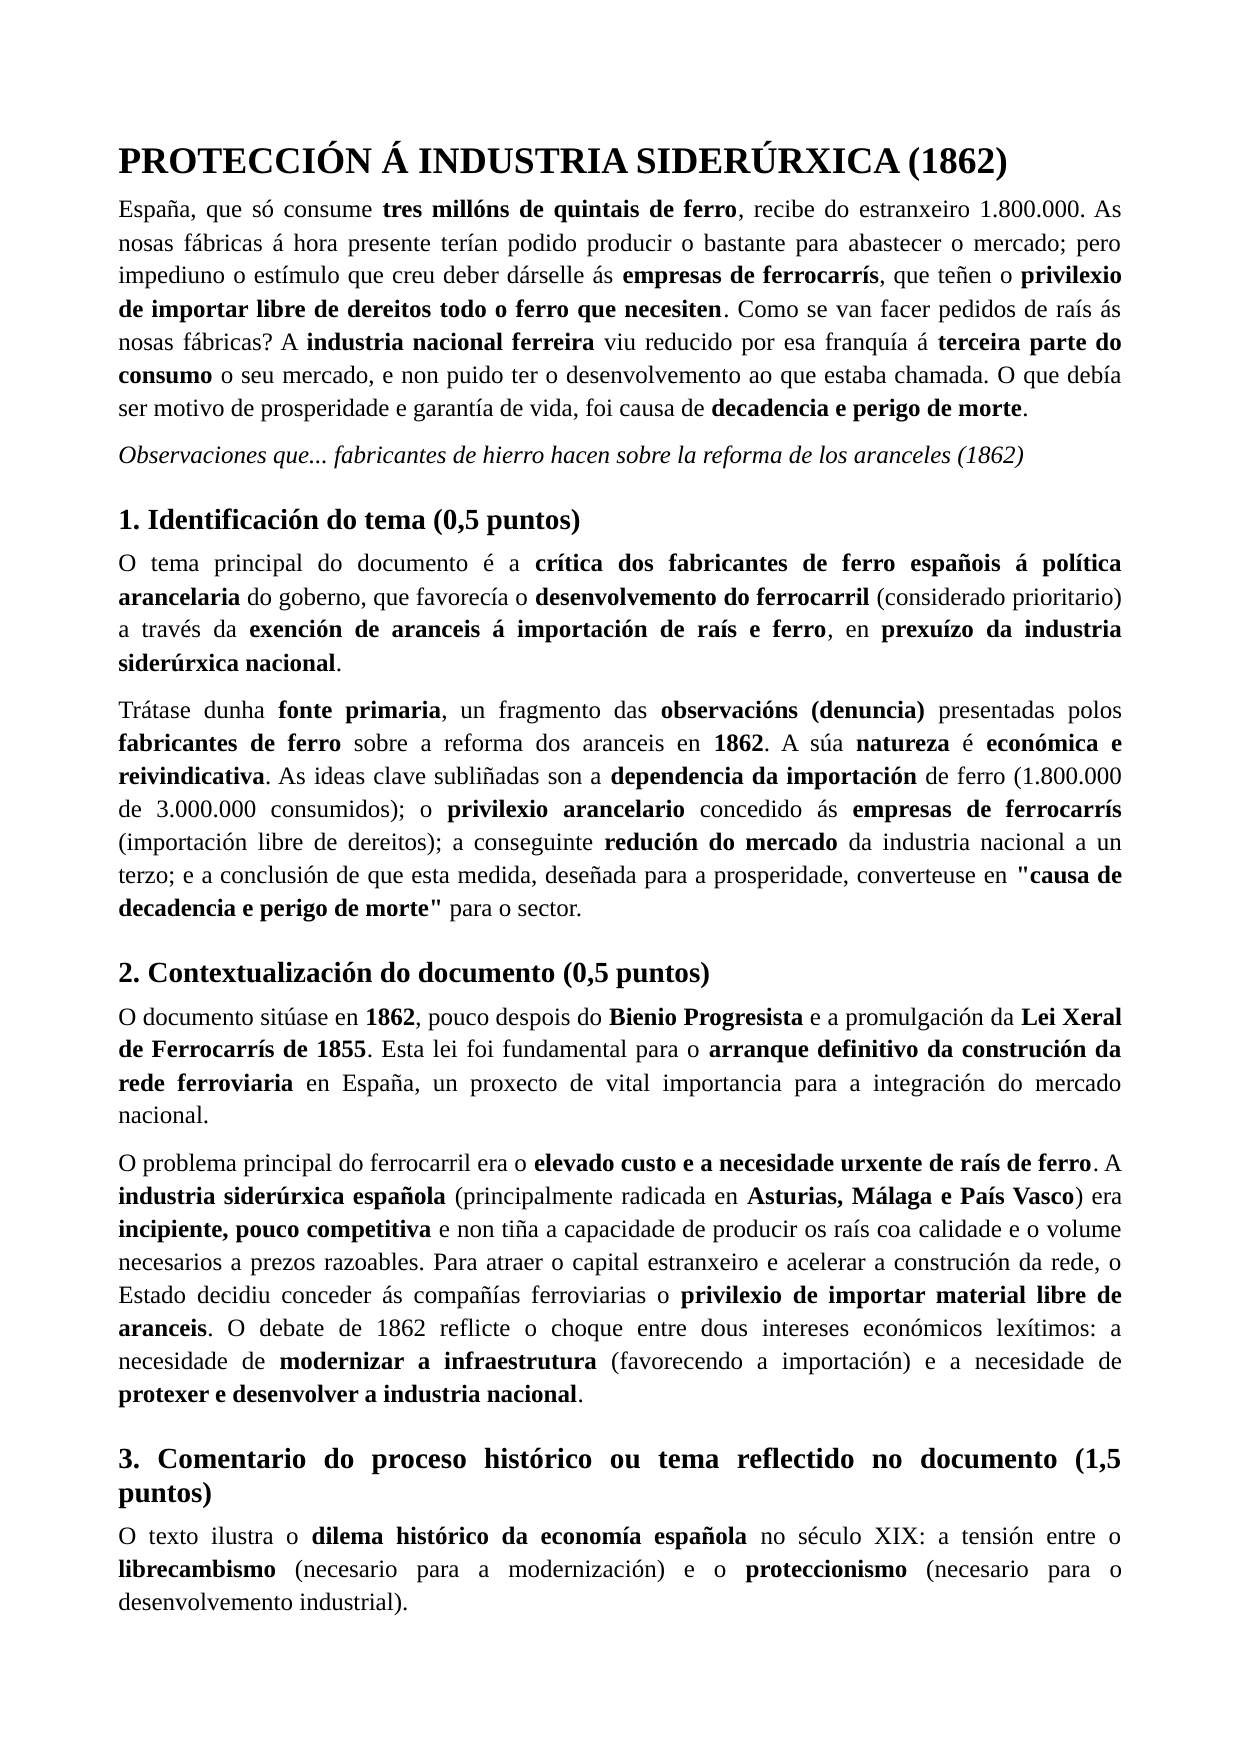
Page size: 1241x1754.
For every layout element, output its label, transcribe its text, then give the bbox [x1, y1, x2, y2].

text O texto ilustra o dilema histórico da economía española no século XIX: a tensión entre o librecambismo (necesario para a modernización) e o proteccionismo (necesario para o desenvolvemento industrial). [118, 1521, 1122, 1616]
subtitle 1. Identificación do tema (0,5 puntos) [118, 502, 1122, 536]
subtitle 3. Comentario do proceso histórico ou tema reflectido no documento (1,5 puntos) [118, 1442, 1122, 1509]
subtitle 2. Contextualización do documento (0,5 puntos) [118, 956, 1122, 989]
text O problema principal do ferrocarril era o elevado custo e a necesidade urxente de raís de ferro. A industria siderúrxica española (principalmente radicada en Asturias, Málaga e País Vasco) era incipiente, pouco competitiva e non tiña a capacidade de producir os raís coa calidade e o volume necesarios a prezos razoables. Para atraer o capital estranxeiro e acelerar a construción da rede, o Estado decidiu conceder ás compañías ferroviarias o privilexio de importar material libre de aranceis. O debate de 1862 reflicte o choque entre dous intereses económicos lexítimos: a necesidade de modernizar a infraestrutura (favorecendo a importación) e a necesidade de protexer e desenvolver a industria nacional. [118, 1148, 1122, 1408]
text Observaciones que... fabricantes de hierro hacen sobre la reforma de los aranceles (1862) [118, 440, 1122, 469]
text España, que só consume tres millóns de quintais de ferro, recibe do estranxeiro 1.800.000. As nosas fábricas á hora presente terían podido producir o bastante para abastecer o mercado; pero impediuno o estímulo que creu deber dárselle ás empresas de ferrocarrís, que teñen o privilexio de importar libre de dereitos todo o ferro que necesiten. Como se van facer pedidos de raís ás nosas fábricas? A industria nacional ferreira viu reducido por esa franquía á terceira parte do consumo o seu mercado, e non puido ter o desenvolvemento ao que estaba chamada. O que debía ser motivo de prosperidade e garantía de vida, foi causa de decadencia e perigo de morte. [118, 194, 1122, 421]
subtitle PROTECCIÓN Á INDUSTRIA SIDERÚRXICA (1862) [118, 139, 1122, 182]
text Trátase dunha fonte primaria, un fragmento das observacións (denuncia) presentadas polos fabricantes de ferro sobre a reforma dos aranceis en 1862. A súa natureza é económica e reivindicativa. As ideas clave subliñadas son a dependencia da importación de ferro (1.800.000 de 3.000.000 consumidos); o privilexio arancelario concedido ás empresas de ferrocarrís (importación libre de dereitos); a conseguinte redución do mercado da industria nacional a un terzo; e a conclusión de que esta medida, deseñada para a prosperidade, converteuse en "causa de decadencia e perigo de morte" para o sector. [118, 695, 1122, 922]
text O tema principal do documento é a crítica dos fabricantes de ferro españois á política arancelaria do goberno, que favorecía o desenvolvemento do ferrocarril (considerado prioritario) a través da exención de aranceis á importación de raís e ferro, en prexuízo da industria siderúrxica nacional. [118, 548, 1122, 676]
text O documento sitúase en 1862, pouco despois do Bienio Progresista e a promulgación da Lei Xeral de Ferrocarrís de 1855. Esta lei foi fundamental para o arranque definitivo da construción da rede ferroviaria en España, un proxecto de vital importancia para a integración do mercado nacional. [118, 1002, 1122, 1129]
